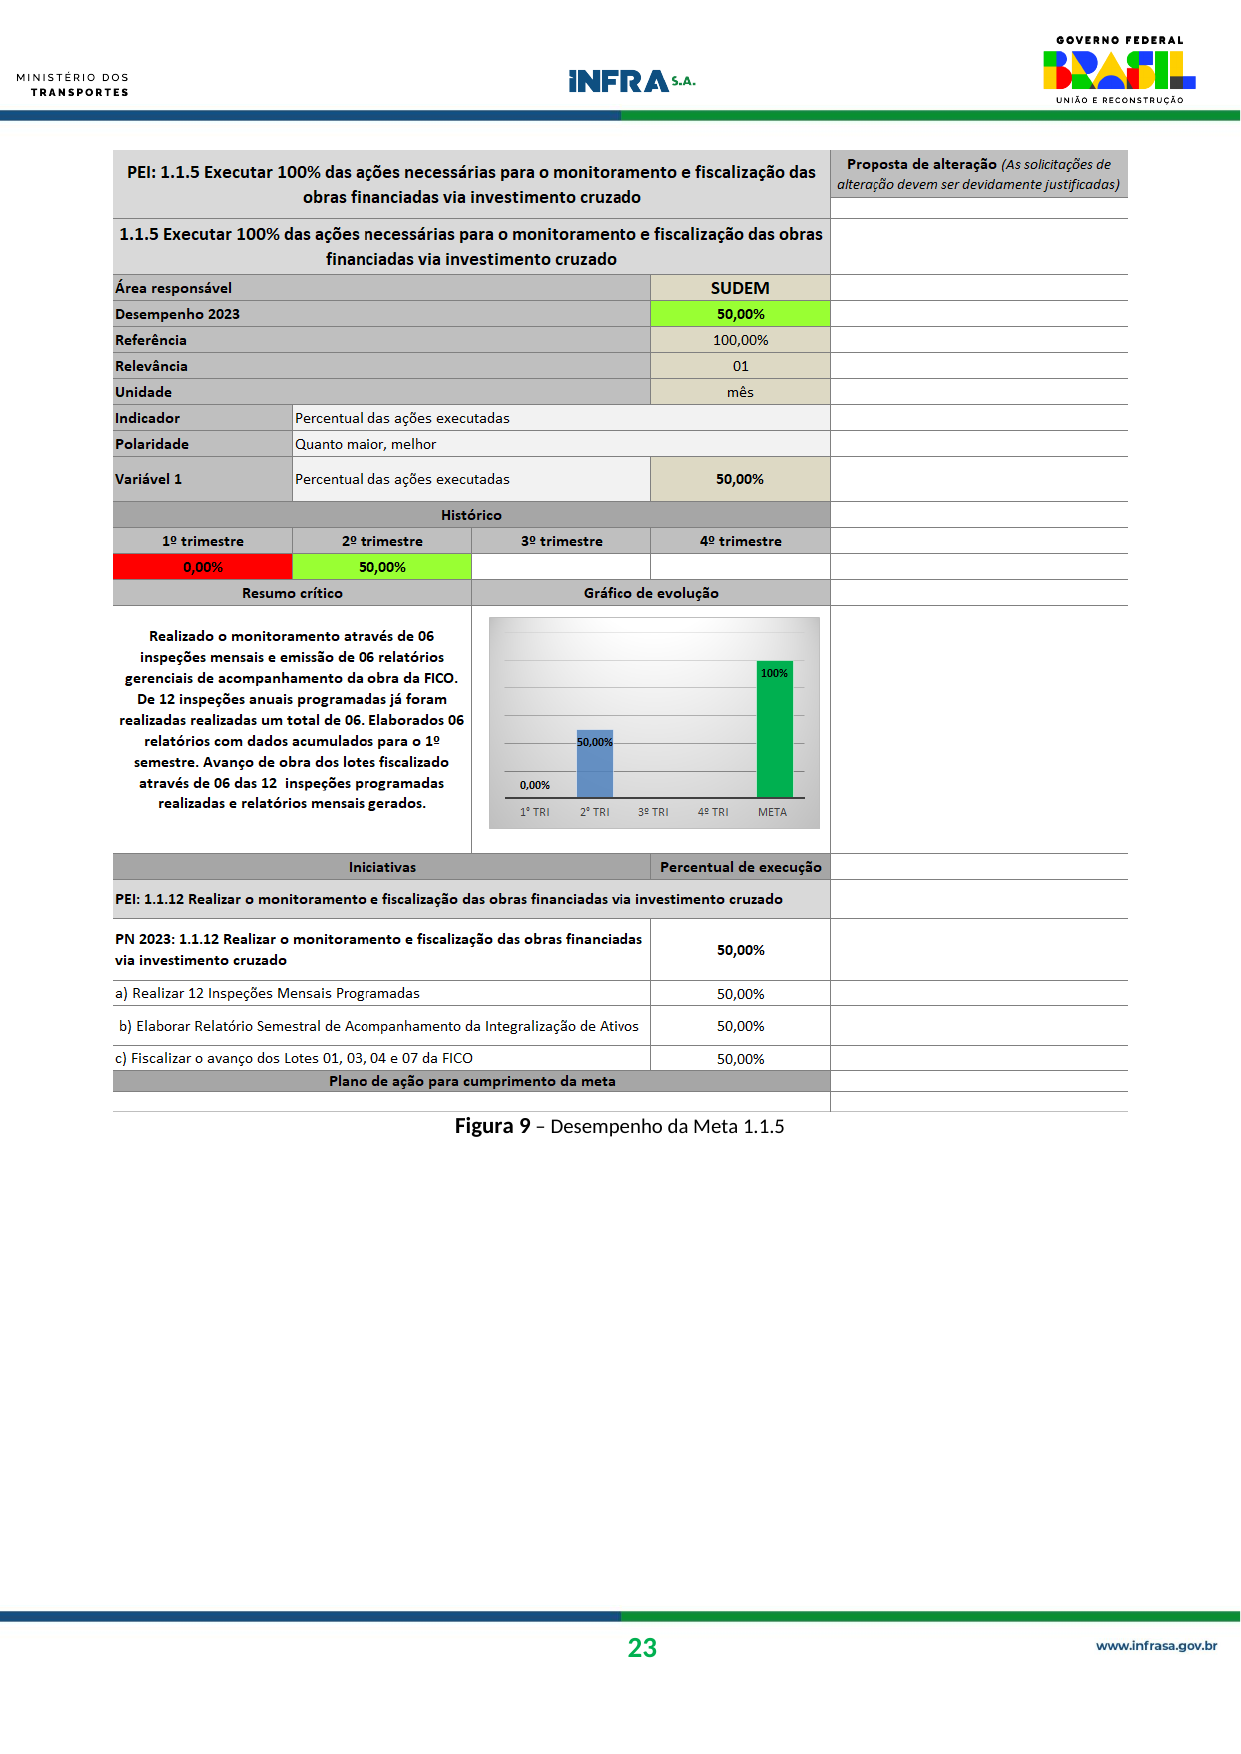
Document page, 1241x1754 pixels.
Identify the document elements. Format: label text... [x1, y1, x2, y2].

text Figura 9 – Desempenho da Meta 1.1.5 [112, 1112, 1128, 1139]
